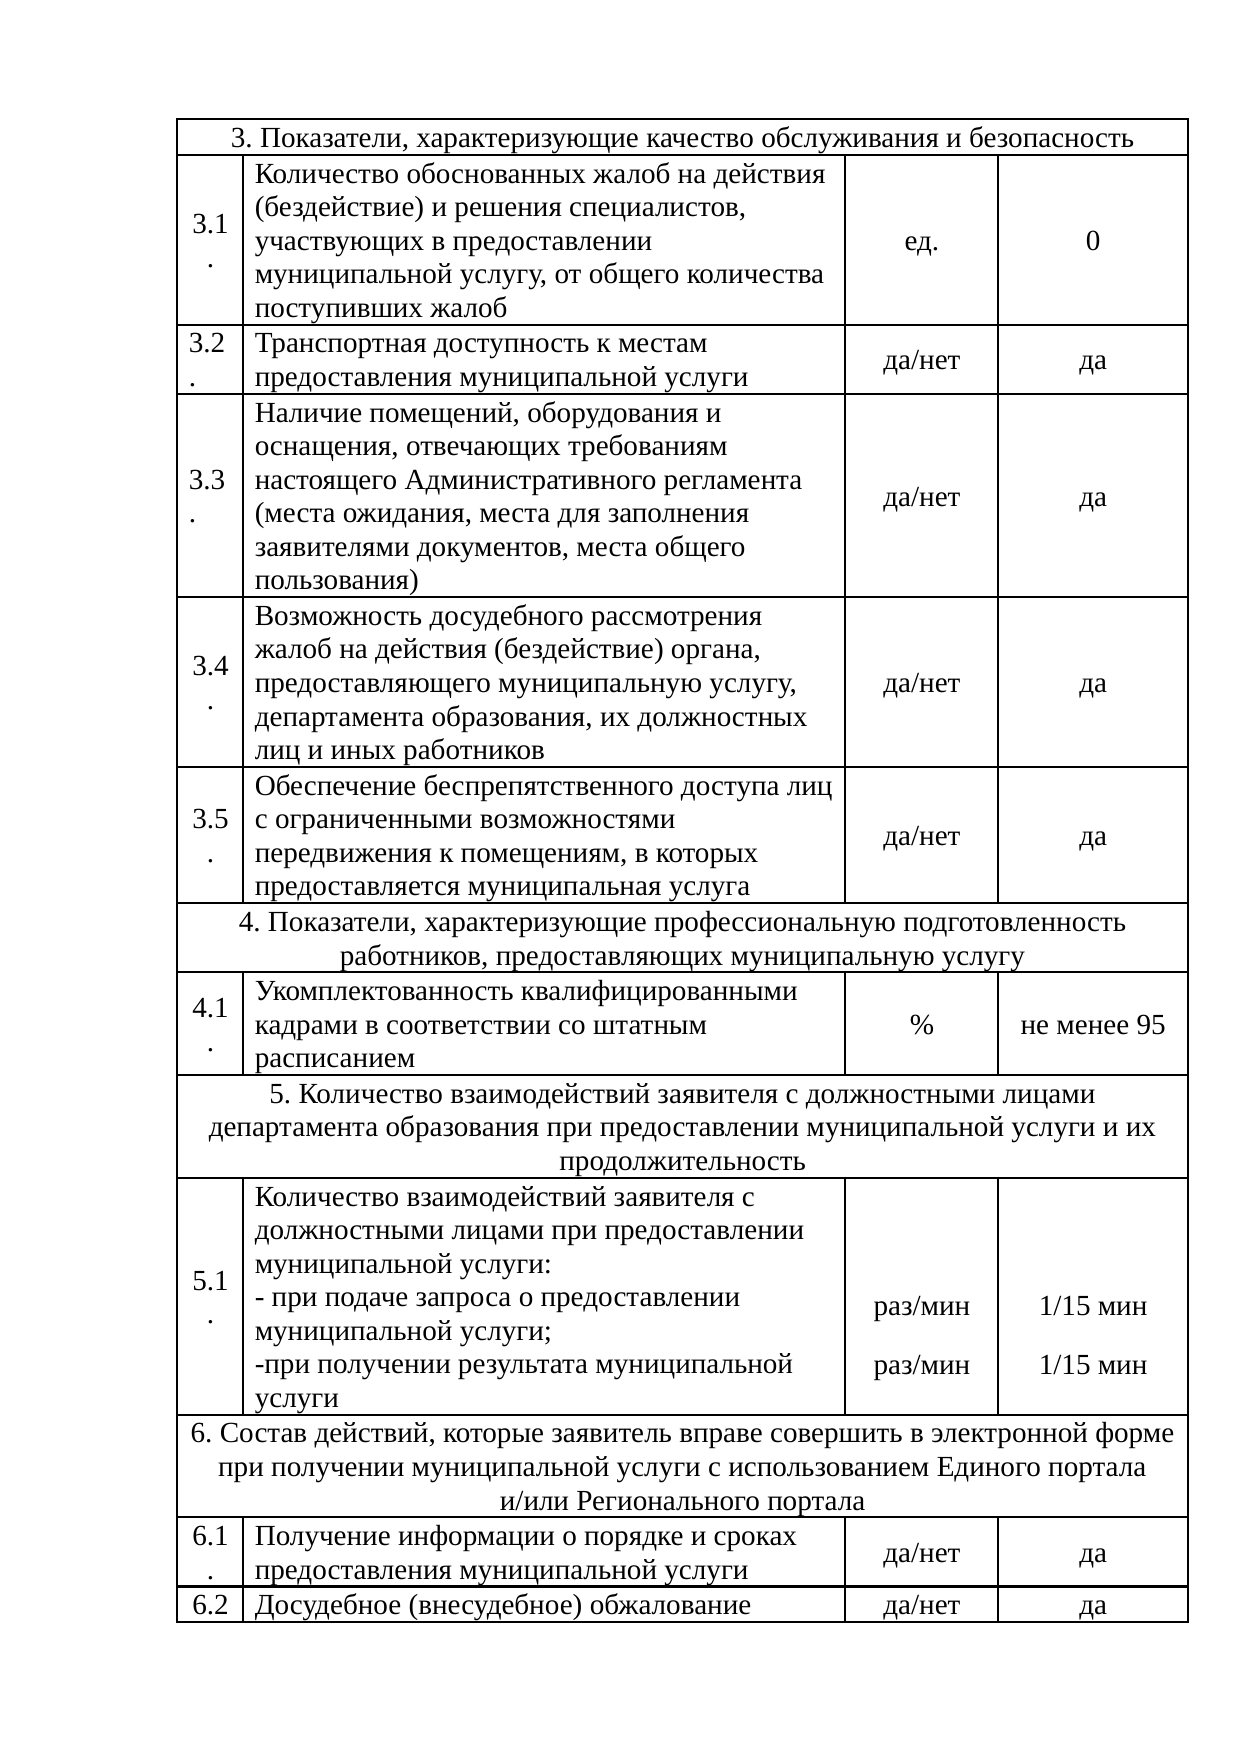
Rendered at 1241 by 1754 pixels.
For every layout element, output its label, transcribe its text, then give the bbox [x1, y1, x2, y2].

table_cell да/нет [846, 768, 997, 902]
table_cell Обеспечение беспрепятственного доступа лиц с ограниченными возможностями передвижения к помещениям, в которых предоставляется муниципальная услуга [244, 768, 844, 902]
table_cell не менее 95 [999, 973, 1187, 1074]
table_cell Количество взаимодействий заявителя с должностными лицами при предоставлении муниципальной услуги: - при подаче запроса о предоставлении муниципальной услуги; -при получении результата муниципальной услуги [244, 1179, 844, 1413]
table_cell да [999, 768, 1187, 902]
table_cell 3.5. [178, 768, 242, 902]
table_cell 3.1. [178, 156, 242, 323]
table_cell раз/мин раз/мин [846, 1179, 997, 1413]
table_cell 4. Показатели, характеризующие профессиональную подготовленность работников, предоставляющих муниципальную услугу [178, 904, 1187, 971]
table_cell 1/15 мин 1/15 мин [999, 1179, 1187, 1413]
table_cell Транспортная доступность к местам предоставления муниципальной услуги [244, 326, 844, 393]
table_cell да [999, 326, 1187, 393]
table_cell Получение информации о порядке и сроках предоставления муниципальной услуги [244, 1518, 844, 1585]
table_cell да/нет [846, 395, 997, 596]
table_cell 3. Показатели, характеризующие качество обслуживания и безопасность [178, 120, 1187, 154]
table_cell 3.2. [178, 326, 242, 393]
table_cell да/нет [846, 1518, 997, 1585]
table_cell 6.2 [178, 1588, 242, 1621]
table_cell 0 [999, 156, 1187, 323]
table_cell 5. Количество взаимодействий заявителя с должностными лицами департамента образования при предоставлении муниципальной услуги и их продолжительность [178, 1076, 1187, 1177]
table_cell да/нет [846, 326, 997, 393]
table_cell 6.1. [178, 1518, 242, 1585]
table_cell да [999, 395, 1187, 596]
table_cell ед. [846, 156, 997, 323]
table_cell Возможность досудебного рассмотрения жалоб на действия (бездействие) органа, предоставляющего муниципальную услугу, департамента образования, их должностных лиц и иных работников [244, 598, 844, 766]
table_cell Досудебное (внесудебное) обжалование [244, 1588, 844, 1621]
table_cell 3.3. [178, 395, 242, 596]
table_cell да/нет [846, 1588, 997, 1621]
table_cell да [999, 1588, 1187, 1621]
table_cell 4.1. [178, 973, 242, 1074]
table_cell да [999, 598, 1187, 766]
table_cell 5.1. [178, 1179, 242, 1413]
table_cell Наличие помещений, оборудования и оснащения, отвечающих требованиям настоящего Административного регламента (места ожидания, места для заполнения заявителями документов, места общего пользования) [244, 395, 844, 596]
table_cell 3.4. [178, 598, 242, 766]
table_cell % [846, 973, 997, 1074]
table_cell 6. Состав действий, которые заявитель вправе совершить в электронной форме при получении муниципальной услуги с использованием Единого портала и/или Регионального портала [178, 1416, 1187, 1516]
table_cell да [999, 1518, 1187, 1585]
table_cell Количество обоснованных жалоб на действия (бездействие) и решения специалистов, участвующих в предоставлении муниципальной услугу, от общего количества поступивших жалоб [244, 156, 844, 323]
table_cell Укомплектованность квалифицированными кадрами в соответствии со штатным расписанием [244, 973, 844, 1074]
table_cell да/нет [846, 598, 997, 766]
